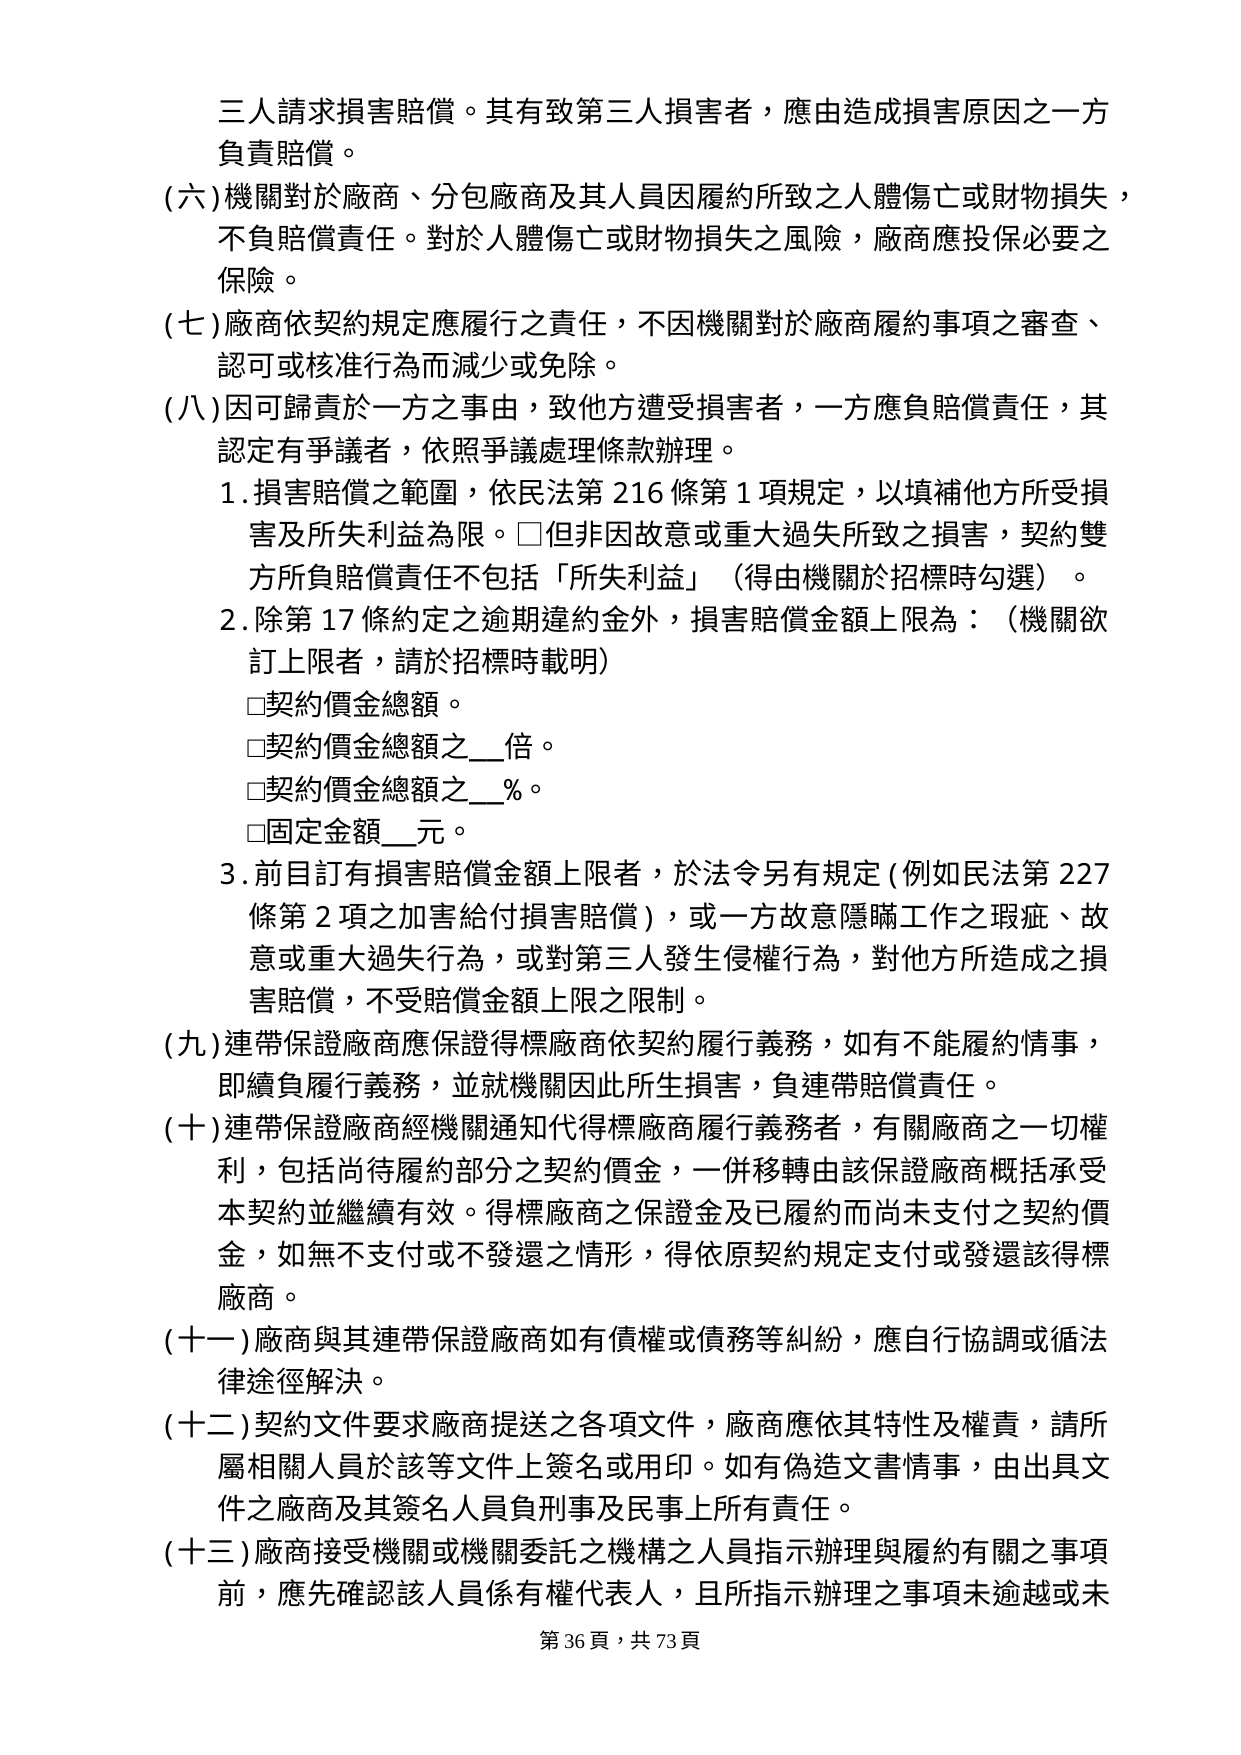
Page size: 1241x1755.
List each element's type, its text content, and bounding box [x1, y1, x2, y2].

text (十)連帶保證廠商經機關通知代得標廠商履行義務者，有關廠商之一切權利，包括尚待履約部分之契約價金，一併移轉由該保證廠商概括承受，本契約並繼續有效。得標廠商之保證金及已履約而尚未支付之契約價金，如無不支付或不發還之情形，得依原契約規定支付或發還該得標廠商。 [159, 1105, 1110, 1316]
text □契約價金總額之__%。 [247, 766, 1110, 808]
text 2.除第17條約定之逾期違約金外，損害賠償金額上限為：（機關欲訂上限者，請於招標時載明） [218, 597, 1110, 681]
text (八)因可歸責於一方之事由，致他方遭受損害者，一方應負賠償責任，其認定有爭議者，依照爭議處理條款辦理。 [159, 385, 1110, 469]
text (十二)契約文件要求廠商提送之各項文件，廠商應依其特性及權責，請所屬相關人員於該等文件上簽名或用印。如有偽造文書情事，由出具文件之廠商及其簽名人員負刑事及民事上所有責任。 [159, 1401, 1110, 1528]
text (十一)廠商與其連帶保證廠商如有債權或債務等糾紛，應自行協調或循法律途徑解決。 [159, 1316, 1110, 1401]
text □固定金額__元。 [247, 808, 1110, 851]
text □契約價金總額之__倍。 [247, 724, 1110, 766]
text (七)廠商依契約規定應履行之責任，不因機關對於廠商履約事項之審查、認可或核准行為而減少或免除。 [159, 300, 1110, 385]
text 1.損害賠償之範圍，依民法第216條第1項規定，以填補他方所受損害及所失利益為限。□但非因故意或重大過失所致之損害，契約雙方所負賠償責任不包括「所失利益」（得由機關於招標時勾選）。 [218, 469, 1110, 597]
text 3.前目訂有損害賠償金額上限者，於法令另有規定(例如民法第227條第2項之加害給付損害賠償)，或一方故意隱瞞工作之瑕疵、故意或重大過失行為，或對第三人發生侵權行為，對他方所造成之損害賠償，不受賠償金額上限之限制。 [218, 851, 1110, 1020]
text (十三)廠商接受機關或機關委託之機構之人員指示辦理與履約有關之事項前，應先確認該人員係有權代表人，且所指示辦理之事項未逾越或未 [159, 1528, 1110, 1613]
text (六)機關對於廠商、分包廠商及其人員因履約所致之人體傷亡或財物損失，不負賠償責任。對於人體傷亡或財物損失之風險，廠商應投保必要之保險。 [159, 173, 1110, 300]
text □契約價金總額。 [247, 681, 1110, 724]
text (九)連帶保證廠商應保證得標廠商依契約履行義務，如有不能履約情事，即續負履行義務，並就機關因此所生損害，負連帶賠償責任。 [159, 1020, 1110, 1105]
text 三人請求損害賠償。其有致第三人損害者，應由造成損害原因之一方負責賠償。 [159, 89, 1110, 173]
